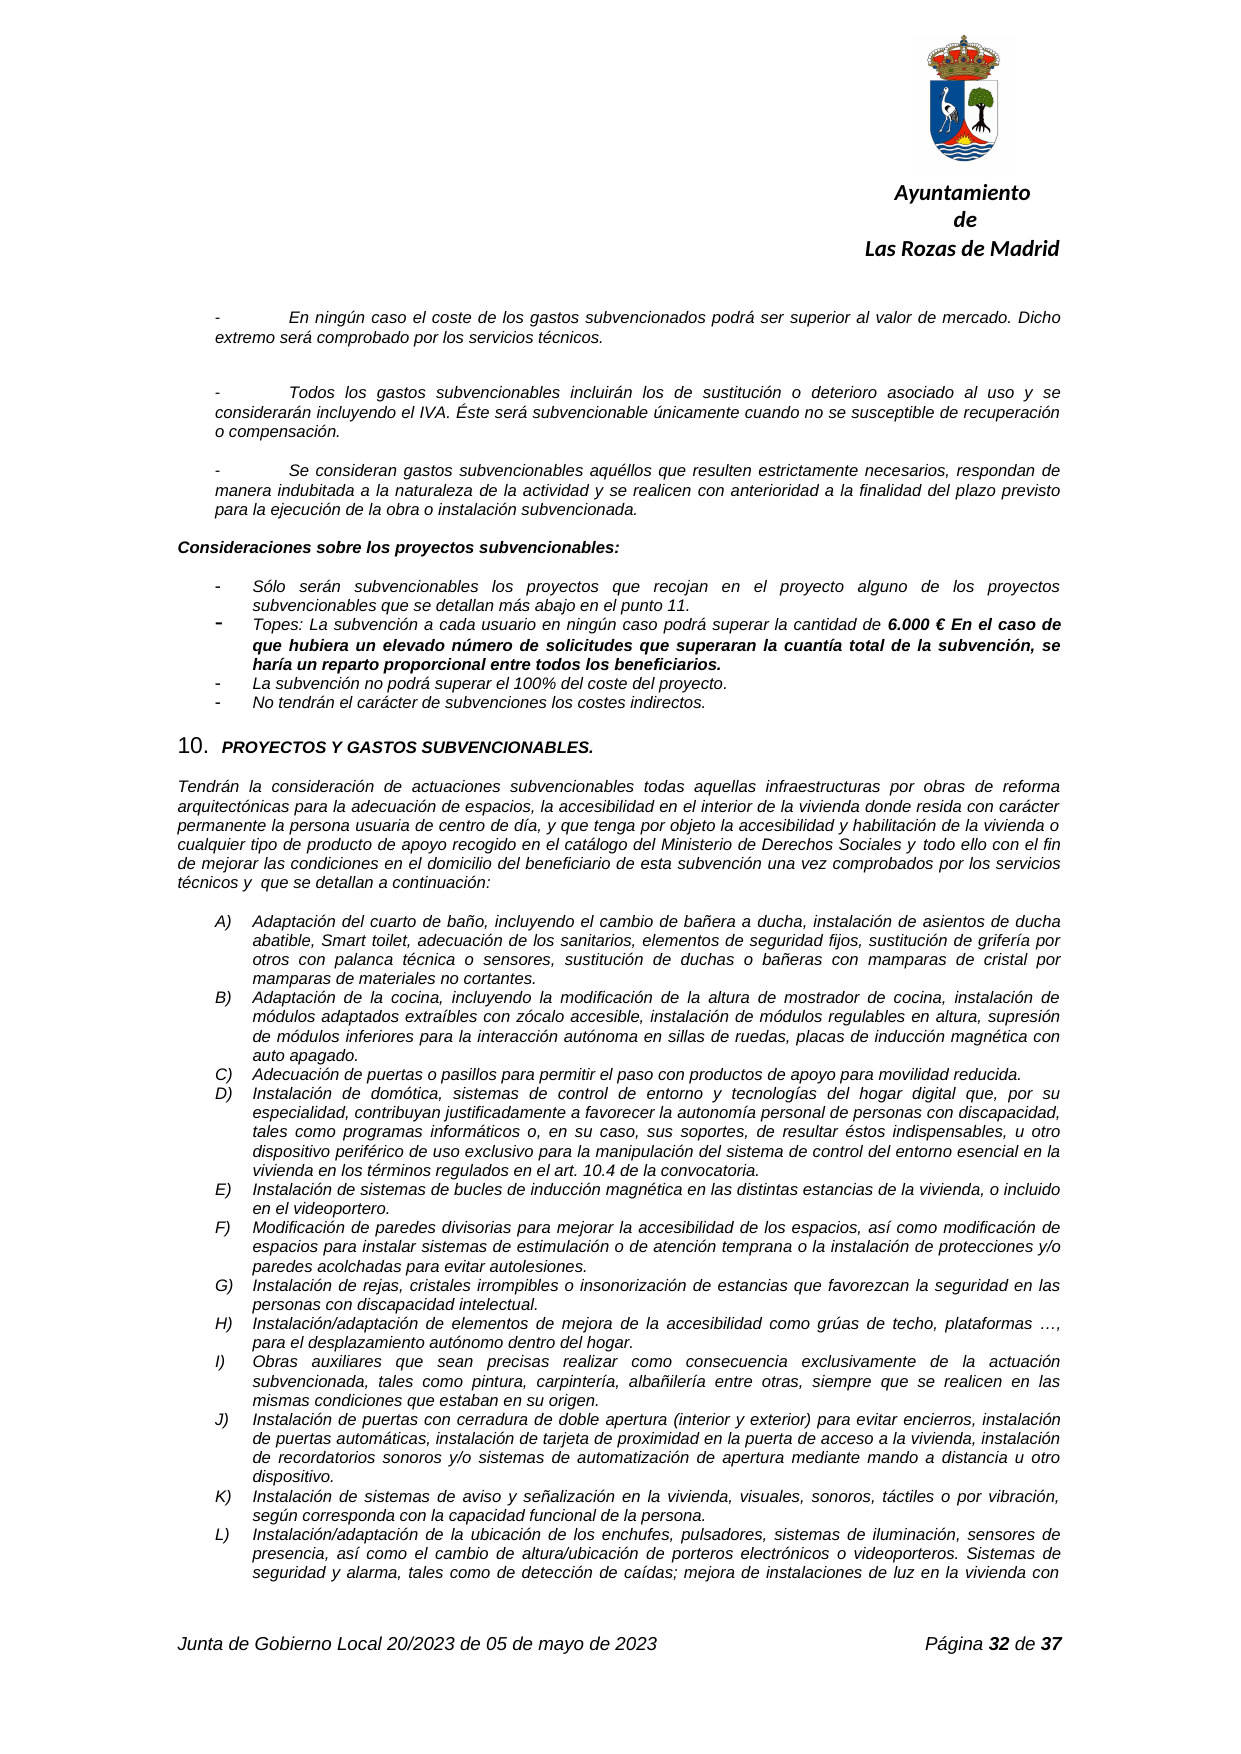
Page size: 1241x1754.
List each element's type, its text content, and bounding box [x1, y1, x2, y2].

list Instalación de domótica, sistemas de control de entorno y tecnologías del hogar digital que, por su especialidad, contribuyan justificadamente a favorecer la autonomía personal de personas con discapacidad, tales como programas informáticos o, en su caso, sus soportes, de resultar éstos indispensables, u otro dispositivo periférico de uso exclusivo para la manipulación del sistema de control del entorno esencial en la vivienda en los términos regulados en el art. 10.4 de la convocatoria. [215, 1084, 1063, 1180]
list Adaptación de la cocina, incluyendo la modificación de la altura de mostrador de cocina, instalación de módulos adaptados extraíbles con zócalo accesible, instalación de módulos regulables en altura, supresión de módulos inferiores para la interacción autónoma en sillas de ruedas, placas de inducción magnética con auto apagado. [215, 988, 1063, 1065]
text Consideraciones sobre los proyectos subvencionables: [177, 538, 1063, 557]
list Instalación/adaptación de la ubicación de los enchufes, pulsadores, sistemas de iluminación, sensores de presencia, así como el cambio de altura/ubicación de porteros electrónicos o videoporteros. Sistemas de seguridad y alarma, tales como de detección de caídas; mejora de instalaciones de luz en la vivienda con [215, 1525, 1063, 1582]
list Instalación/adaptación de elementos de mejora de la accesibilidad como grúas de techo, plataformas …, para el desplazamiento autónomo dentro del hogar. [215, 1314, 1063, 1352]
list Se consideran gastos subvencionables aquéllos que resulten estrictamente necesarios, respondan de manera indubitada a la naturaleza de la actividad y se realicen con anterioridad a la finalidad del plazo previsto para la ejecución de la obra o instalación subvencionada. [215, 460, 1063, 519]
list Todos los gastos subvencionables incluirán los de sustitución o deterioro asociado al uso y se considerarán incluyendo el IVA. Éste será subvencionable únicamente cuando no se susceptible de recuperación o compensación. [215, 382, 1063, 441]
list Instalación de sistemas de aviso y señalización en la vivienda, visuales, sonoros, táctiles o por vibración, según corresponda con la capacidad funcional de la persona. [215, 1486, 1063, 1525]
list Instalación de rejas, cristales irrompibles o insonorización de estancias que favorezcan la seguridad en las personas con discapacidad intelectual. [215, 1276, 1063, 1314]
list Adecuación de puertas o pasillos para permitir el paso con productos de apoyo para movilidad reducida. [215, 1065, 1063, 1084]
list Modificación de paredes divisorias para mejorar la accesibilidad de los espacios, así como modificación de espacios para instalar sistemas de estimulación o de atención temprana o la instalación de protecciones y/o paredes acolchadas para evitar autolesiones. [215, 1218, 1063, 1276]
list PROYECTOS Y GASTOS SUBVENCIONABLES. [177, 732, 1063, 758]
list En ningún caso el coste de los gastos subvencionados podrá ser superior al valor de mercado. Dicho extremo será comprobado por los servicios técnicos. [215, 307, 1063, 347]
list No tendrán el carácter de subvenciones los costes indirectos. [215, 693, 1063, 713]
list Topes: La subvención a cada usuario en ningún caso podrá superar la cantidad de 6.000 € En el caso de que hubiera un elevado número de solicitudes que superaran la cuantía total de la subvención, se haría un reparto proporcional entre todos los beneficiarios. [215, 615, 1063, 674]
list La subvención no podrá superar el 100% del coste del proyecto. [215, 674, 1063, 693]
list Adaptación del cuarto de baño, incluyendo el cambio de bañera a ducha, instalación de asientos de ducha abatible, Smart toilet, adecuación de los sanitarios, elementos de seguridad fijos, sustitución de grifería por otros con palanca técnica o sensores, sustitución de duchas o bañeras con mamparas de cristal por mamparas de materiales no cortantes. [215, 911, 1063, 988]
list Obras auxiliares que sean precisas realizar como consecuencia exclusivamente de la actuación subvencionada, tales como pintura, carpintería, albañilería entre otras, siempre que se realicen en las mismas condiciones que estaban en su origen. [215, 1352, 1063, 1410]
list Instalación de sistemas de bucles de inducción magnética en las distintas estancias de la vivienda, o incluido en el videoportero. [215, 1180, 1063, 1218]
list Instalación de puertas con cerradura de doble apertura (interior y exterior) para evitar encierros, instalación de puertas automáticas, instalación de tarjeta de proximidad en la puerta de acceso a la vivienda, instalación de recordatorios sonoros y/o sistemas de automatización de apertura mediante mando a distancia u otro dispositivo. [215, 1410, 1063, 1486]
list Sólo serán subvencionables los proyectos que recojan en el proyecto alguno de los proyectos subvencionables que se detallan más abajo en el punto 11. [215, 576, 1063, 615]
text Tendrán la consideración de actuaciones subvencionables todas aquellas infraestructuras por obras de reforma arquitectónicas para la adecuación de espacios, la accesibilidad en el interior de la vivienda donde resida con carácter permanente la persona usuaria de centro de día, y que tenga por objeto la accesibilidad y habilitación de la vivienda o cualquier tipo de producto de apoyo recogido en el catálogo del Ministerio de Derechos Sociales y todo ello con el fin de mejorar las condiciones en el domicilio del beneficiario de esta subvención una vez comprobados por los servicios técnicos y que se detallan a continuación: [177, 777, 1063, 892]
